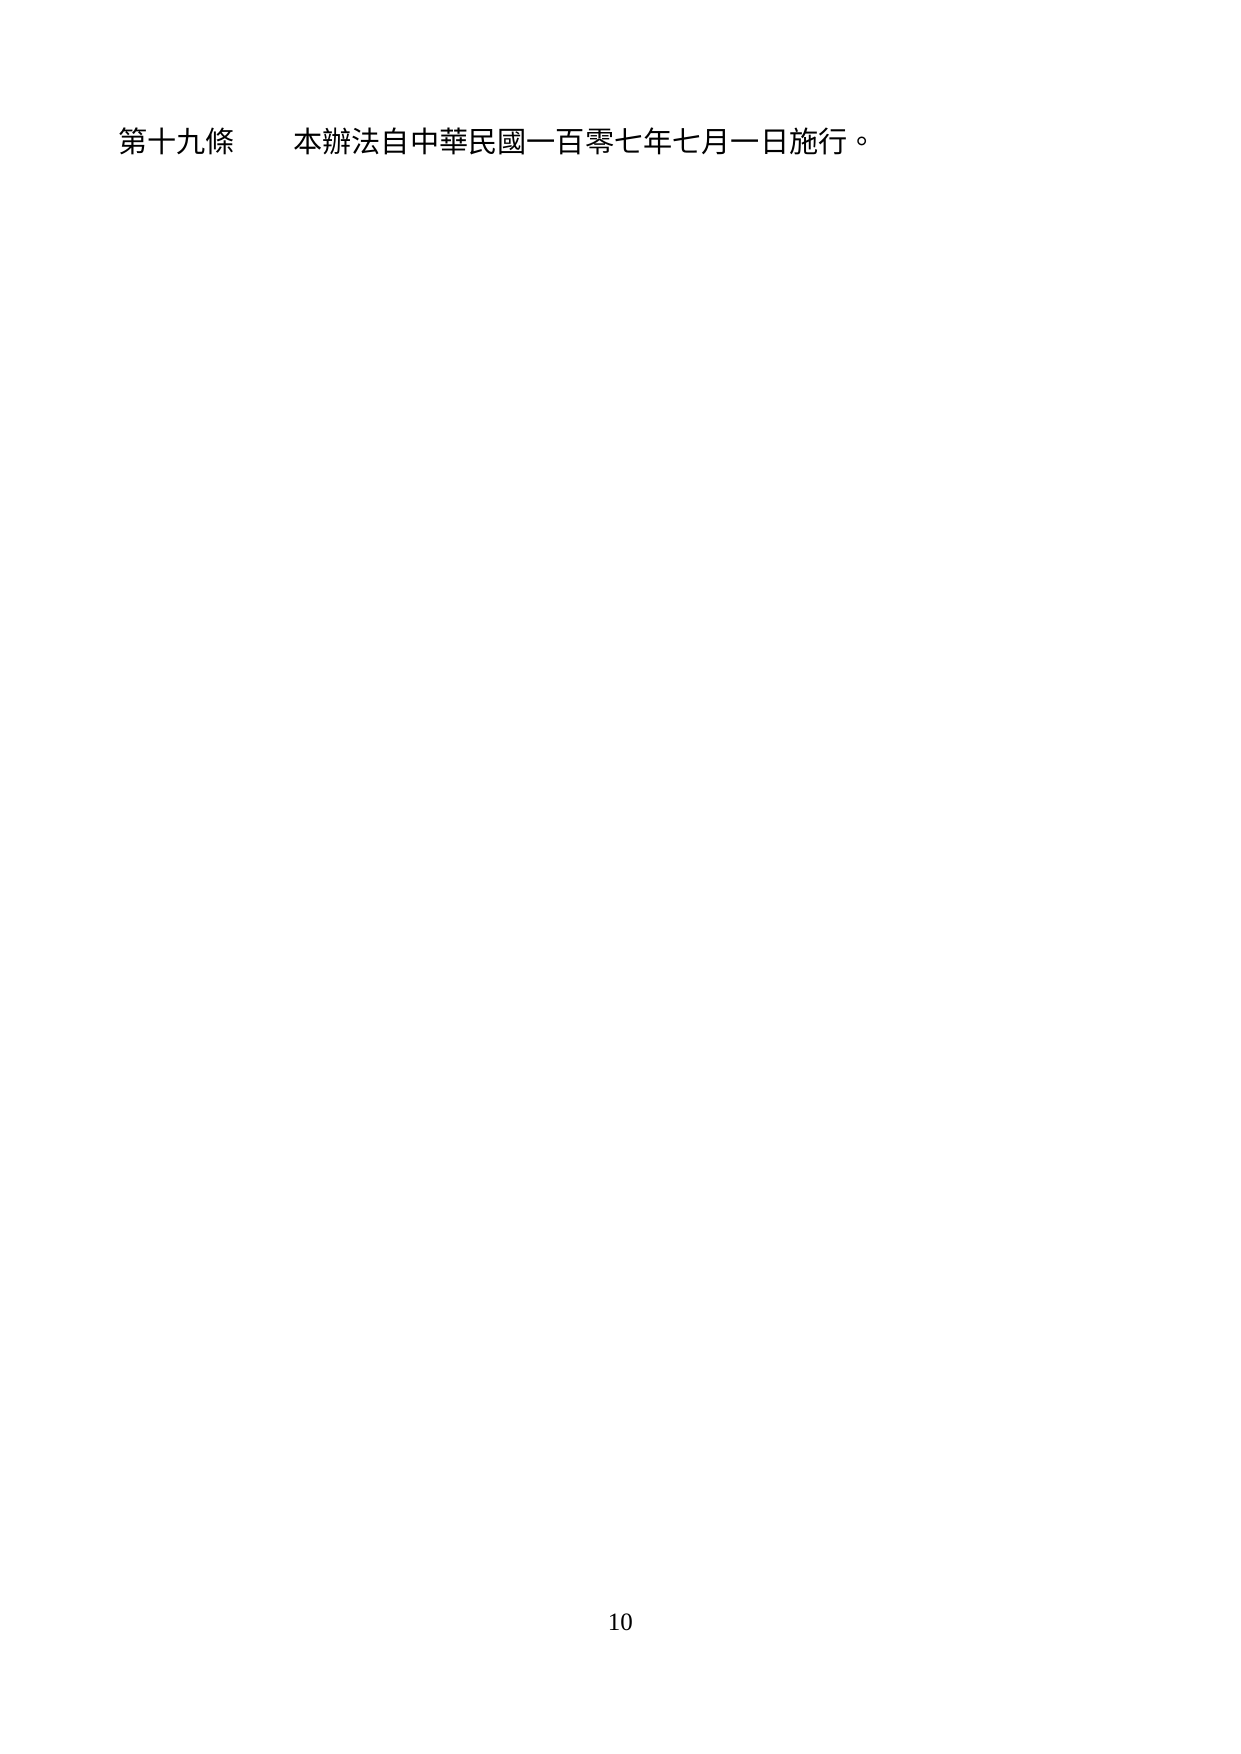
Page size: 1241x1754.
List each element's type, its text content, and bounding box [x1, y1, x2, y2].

text 第十九條 本辦法自中華民國一百零七年七月一日施行。 [118, 118, 1122, 160]
